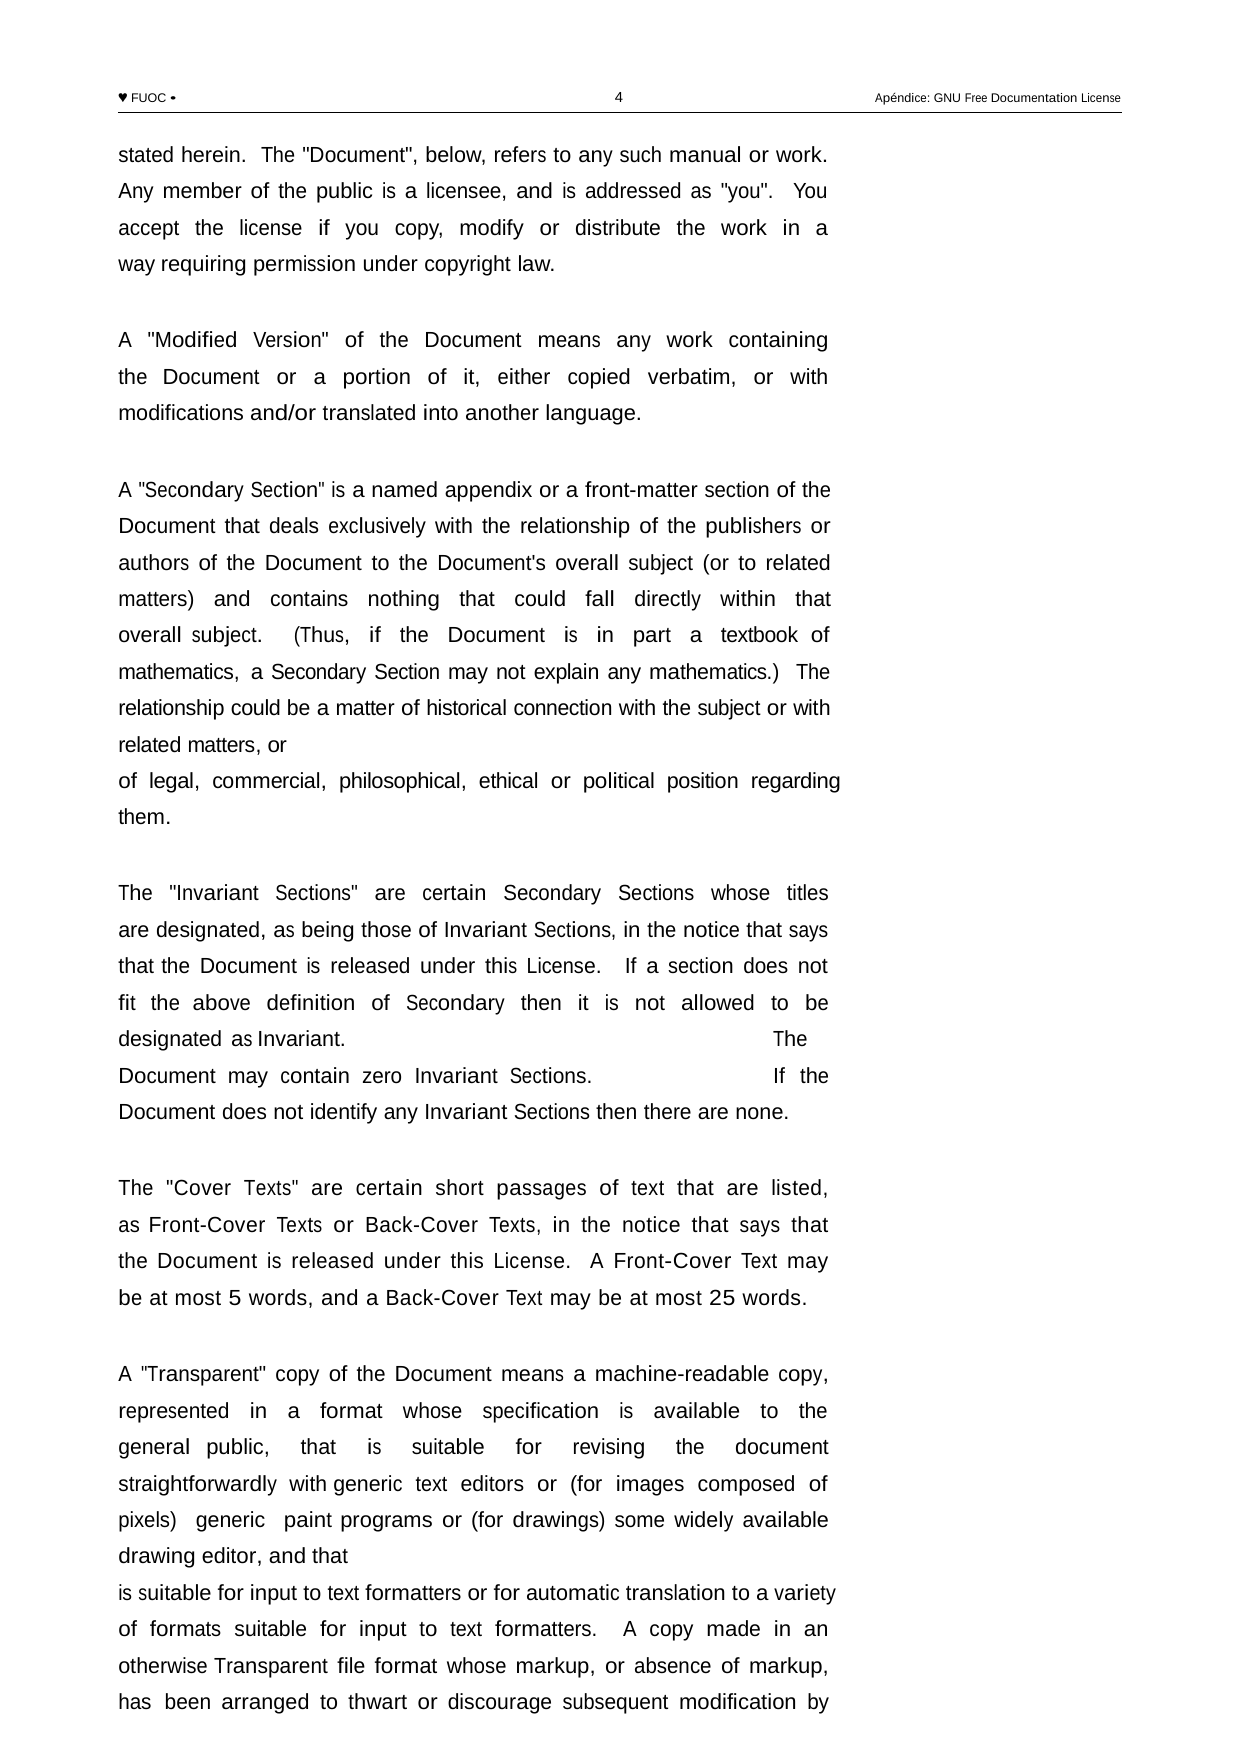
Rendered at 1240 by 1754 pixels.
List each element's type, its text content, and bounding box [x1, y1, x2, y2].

text is suitable for input to text formatters or for automatic translation to a variety [118, 1580, 1135, 1605]
text stated herein. The "Document", below, refers to any such manual or work. Any member of the public is a licensee, and is addressed as "you". You accept the license if you copy, modify or distribute the work in a way requiring permission under copyright law. [118, 142, 829, 276]
text of legal, commercial, philosophical, ethical or political position regarding them. [118, 768, 846, 829]
text A "Modified Version" of the Document means any work containing the Document or a portion of it, either copied verbatim, or with modifications and/or translated into another language. [118, 327, 829, 426]
text of formats suitable for input to text formatters. A copy made in an otherwise Transparent file format whose markup, or absence of markup, has been arranged to thwart or discourage subsequent modification by [118, 1616, 829, 1714]
text The "Cover Texts" are certain short passages of text that are listed, as Front-Cover Texts or Back-Cover Texts, in the notice that says that the Document is released under this License. A Front-Cover Text may be at most 5 words, and a Back-Cover Text may be at most 25 words. [118, 1175, 829, 1310]
text  FUOC • 4 Apéndice: GNU Free Documentation License [118, 89, 1141, 106]
text A "Secondary Section" is a named appendix or a front-matter section of the Document that deals exclusively with the relationship of the publishers or authors of the Document to the Document's overall subject (or to related matters) and contains nothing that could fall directly within that overall subject. (Thus, if the Document is in part a textbook of mathematics, a Secondary Section may not explain any mathematics.) The relationship could be a matter of historical connection with the subject or with related matters, or [118, 477, 831, 757]
text A "Transparent" copy of the Document means a machine-readable copy, represented in a format whose specification is available to the general public, that is suitable for revising the document straightforwardly with generic text editors or (for images composed of pixels) generic paint programs or (for drawings) some widely available drawing editor, and that [118, 1361, 829, 1568]
text The "Invariant Sections" are certain Secondary Sections whose titles are designated, as being those of Invariant Sections, in the notice that says that the Document is released under this License. If a section does not fit the above definition of Secondary then it is not allowed to be designated as Invariant. The Document may contain zero Invariant Sections. If the Document does not identify any Invariant Sections then there are none. [118, 880, 829, 1124]
